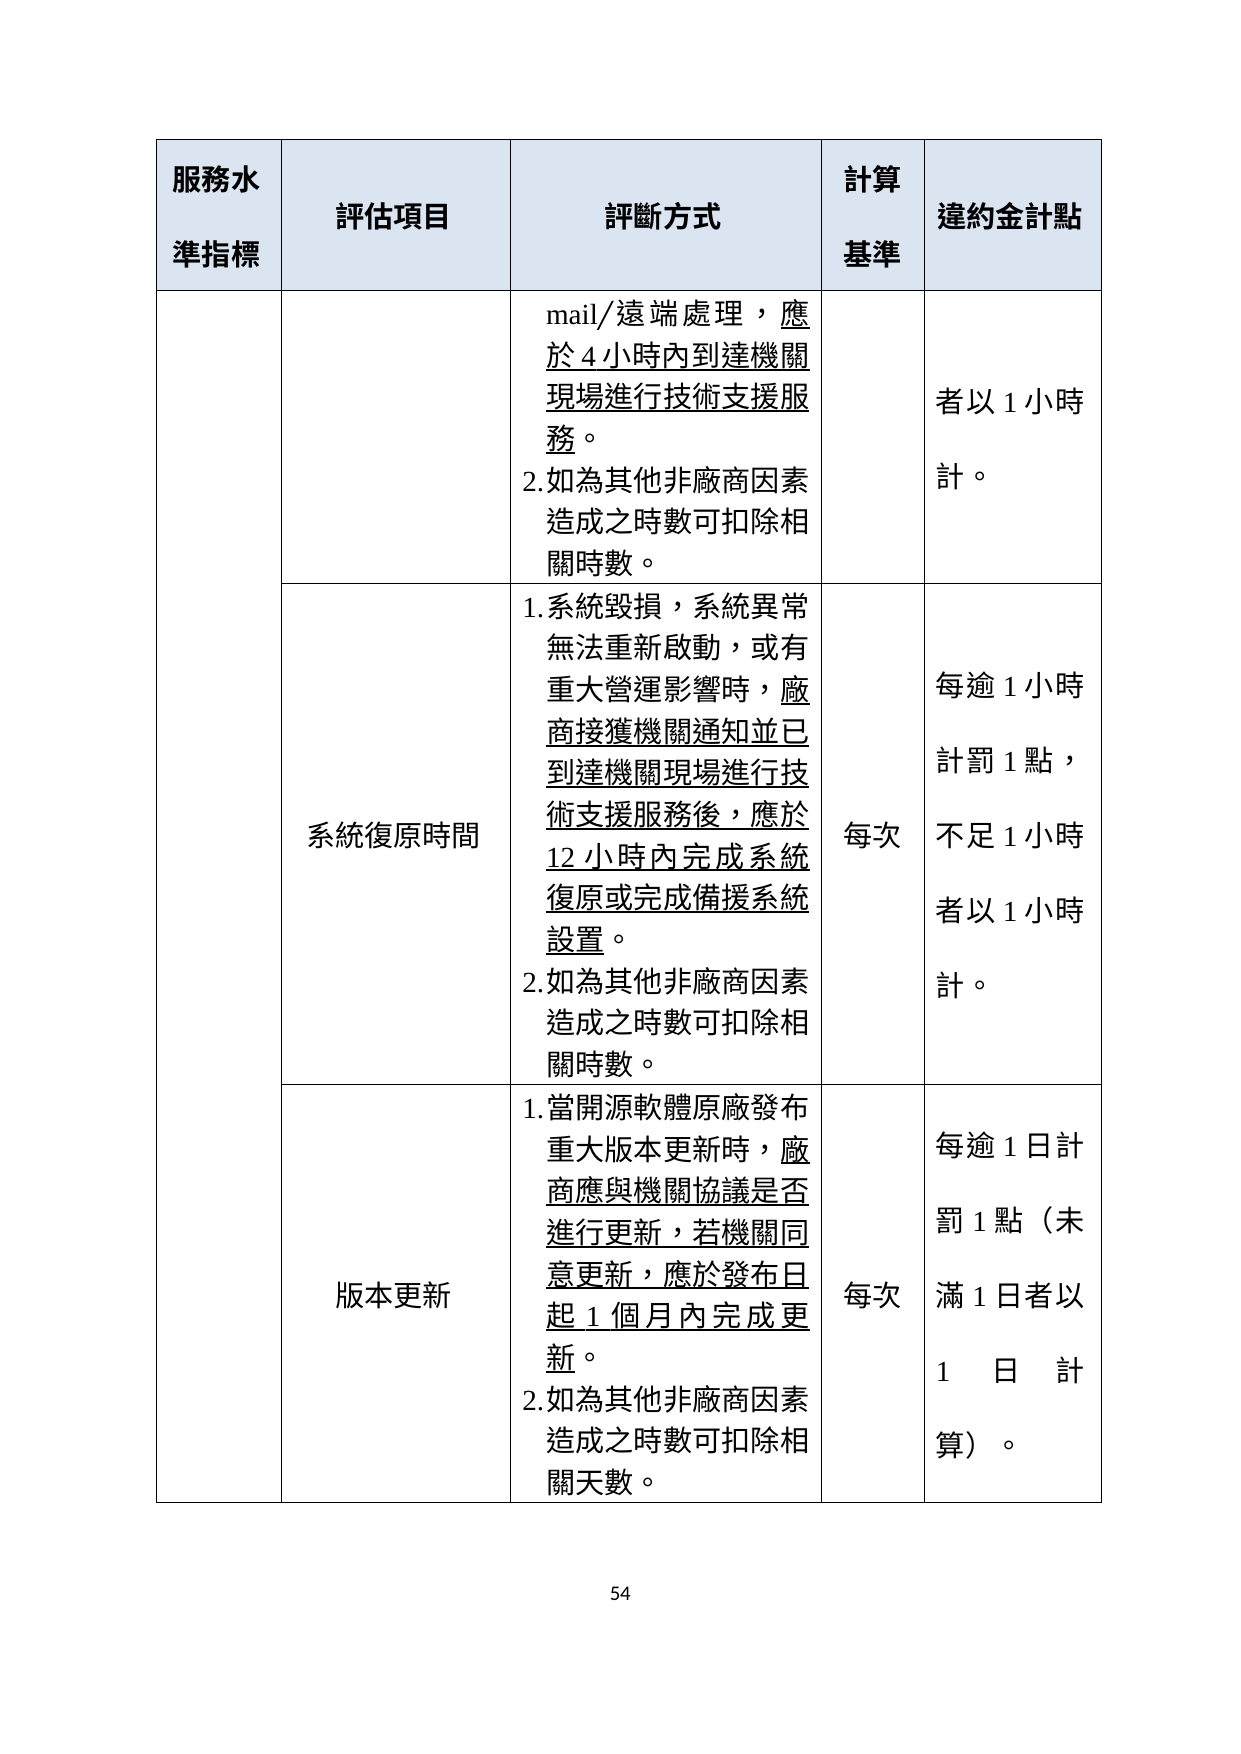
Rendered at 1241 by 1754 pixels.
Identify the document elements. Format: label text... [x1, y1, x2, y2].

table_header 評斷方式 [511, 140, 821, 290]
table_cell 每次 [822, 584, 924, 1084]
table_cell 當開源軟體原廠發布重大版本更新時，廠商應與機關協議是否進行更新，若機關同意更新，應於發布日起1個月內完成更新。 如為其他非廠商因素造成之時數可扣除相關天數。 [511, 1085, 821, 1502]
table_header 計算基準 [822, 140, 924, 290]
table_cell 版本更新 [282, 1085, 510, 1502]
table_header 評估項目 [282, 140, 510, 290]
table_cell [157, 291, 281, 1502]
table_cell 每次 [822, 1085, 924, 1502]
table_cell 系統復原時間 [282, 584, 510, 1084]
table_header 違約金計點 [925, 140, 1101, 290]
table_cell 每逾1小時計罰1點，不足1小時者以1小時計。 [925, 584, 1101, 1084]
table_cell mail╱遠端處理，應於4小時內到達機關現場進行技術支援服務。 如為其他非廠商因素造成之時數可扣除相關時數。 [511, 291, 821, 583]
table_cell [822, 291, 924, 583]
table_cell 系統毀損，系統異常無法重新啟動，或有重大營運影響時，廠商接獲機關通知並已到達機關現場進行技術支援服務後，應於12小時內完成系統復原或完成備援系統設置。 如為其他非廠商因素造成之時數可扣除相關時數。 [511, 584, 821, 1084]
table_cell 者以1小時計。 [925, 291, 1101, 583]
table_header 服務水準指標 [157, 140, 281, 290]
table_cell [282, 291, 510, 583]
table_cell 每逾1日計罰1點（未滿1日者以1日計算）。 [925, 1085, 1101, 1502]
